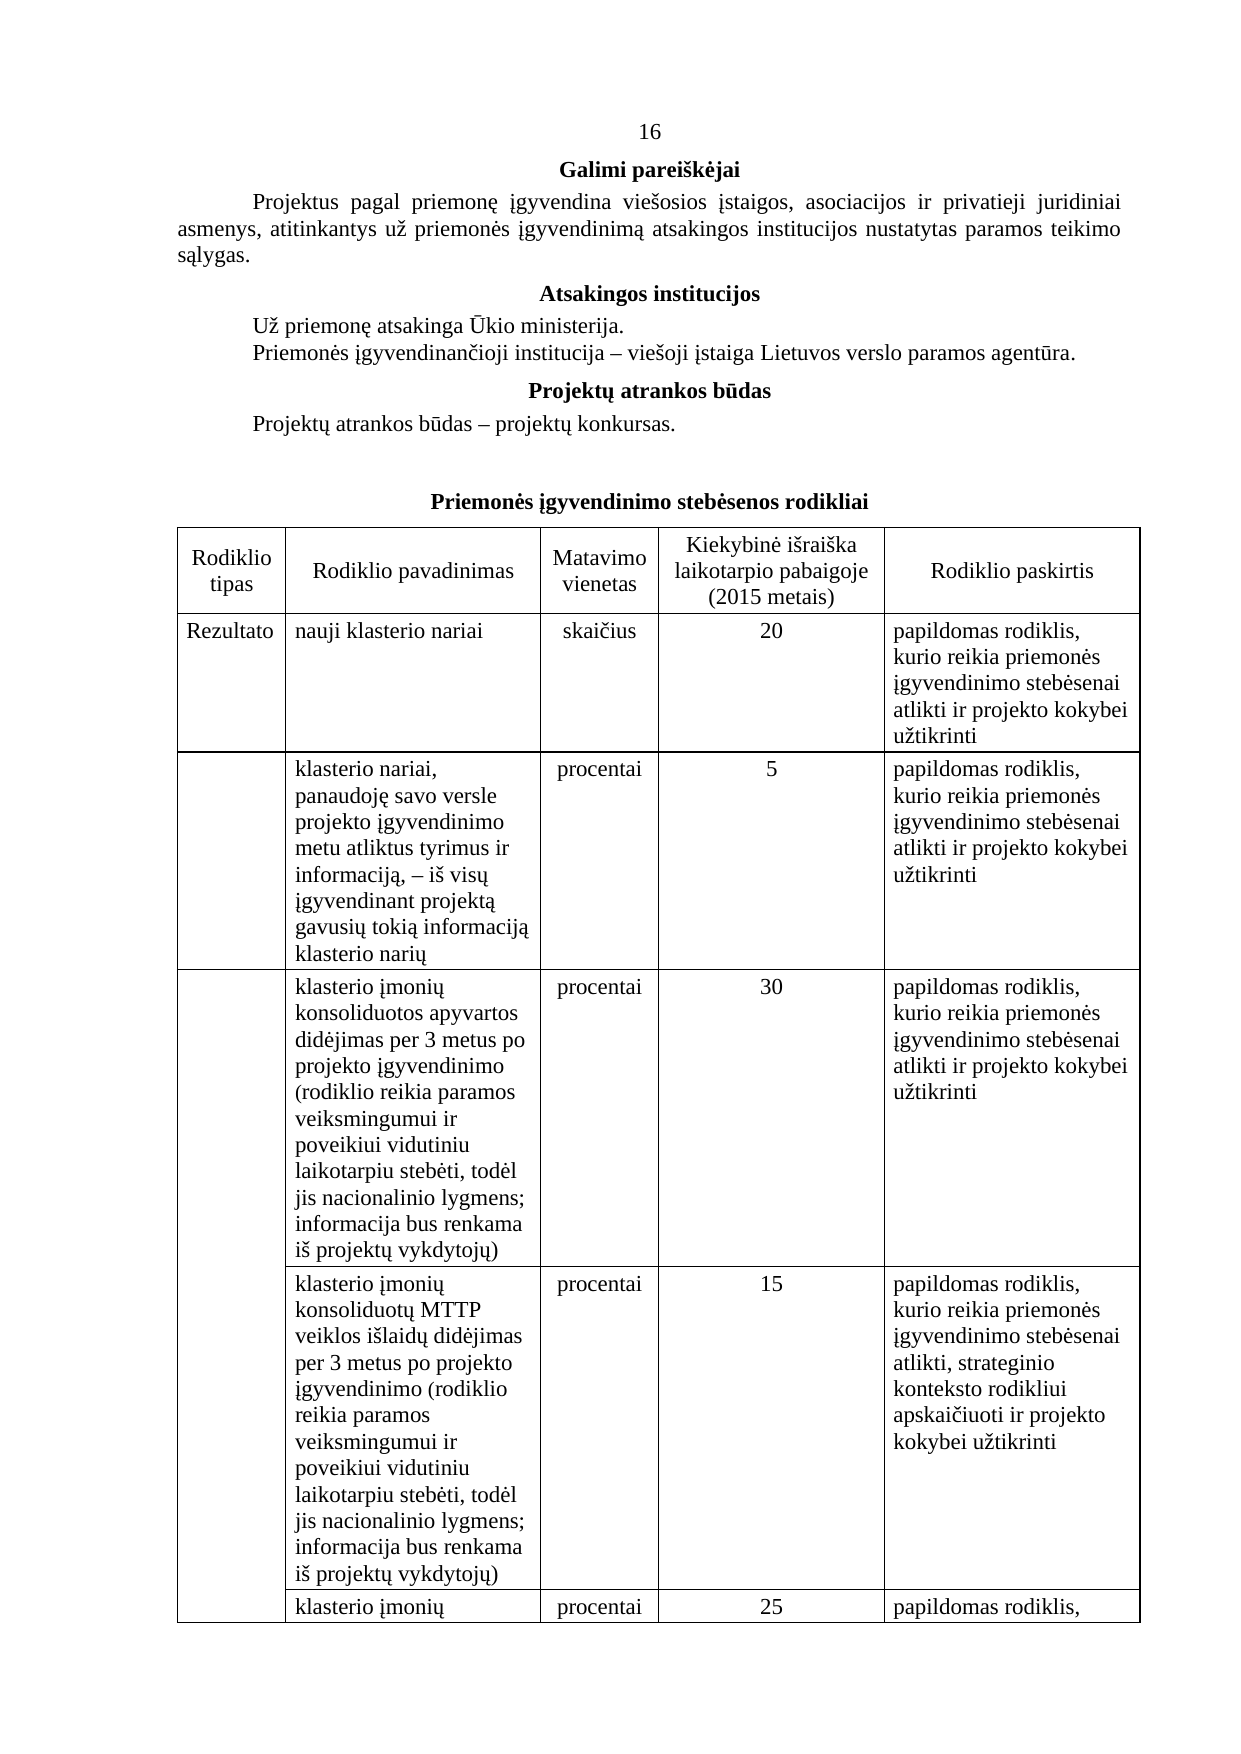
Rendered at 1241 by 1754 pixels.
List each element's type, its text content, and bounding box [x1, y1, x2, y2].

table_cell skaičius [541, 614, 658, 751]
table_cell [178, 970, 285, 1266]
table_header Rodiklio tipas [178, 528, 285, 613]
text Galimi pareiškėjai [177, 156, 1122, 182]
table_header Kiekybinė išraiška laikotarpio pabaigoje (2015 metais) [659, 528, 884, 613]
text Priemonės įgyvendinančioji institucija – viešoji įstaiga Lietuvos verslo paramos agentūra. [177, 339, 1122, 365]
table_cell procentai [541, 1590, 658, 1622]
text Projektus pagal priemonę įgyvendina viešosios įstaigos, asociacijos ir privatieji juridiniai asmenys, atitinkantys už priemonės įgyvendinimą atsakingos institucijos nustatytas paramos teikimo sąlygas. [177, 188, 1122, 267]
table_cell papildomas rodiklis, kurio reikia priemonės įgyvendinimo stebėsenai atlikti ir projekto kokybei užtikrinti [885, 753, 1139, 969]
table_cell klasterio įmonių [286, 1590, 540, 1622]
table_header Rodiklio paskirtis [885, 528, 1139, 613]
table_cell 5 [659, 753, 884, 969]
table_cell papildomas rodiklis, [885, 1590, 1139, 1622]
table_cell klasterio įmonių konsoliduotų MTTP veiklos išlaidų didėjimas per 3 metus po projekto įgyvendinimo (rodiklio reikia paramos veiksmingumui ir poveikiui vidutiniu laikotarpiu stebėti, todėl jis nacionalinio lygmens; informacija bus renkama iš projektų vykdytojų) [286, 1267, 540, 1589]
table_cell procentai [541, 970, 658, 1266]
table_cell papildomas rodiklis, kurio reikia priemonės įgyvendinimo stebėsenai atlikti ir projekto kokybei užtikrinti [885, 970, 1139, 1266]
table_cell 25 [659, 1590, 884, 1622]
table_cell 15 [659, 1267, 884, 1589]
table_cell procentai [541, 1267, 658, 1589]
table_header Matavimo vienetas [541, 528, 658, 613]
table_cell papildomas rodiklis, kurio reikia priemonės įgyvendinimo stebėsenai atlikti ir projekto kokybei užtikrinti [885, 614, 1139, 751]
table_cell procentai [541, 753, 658, 969]
table_cell 30 [659, 970, 884, 1266]
table_cell [178, 1589, 285, 1622]
text Už priemonę atsakinga Ūkio ministerija. [177, 312, 1122, 339]
text Atsakingos institucijos [177, 280, 1122, 306]
table_cell 20 [659, 614, 884, 751]
table_cell [178, 1266, 285, 1589]
table_cell Rezultato [178, 614, 285, 751]
table_cell klasterio įmonių konsoliduotos apyvartos didėjimas per 3 metus po projekto įgyvendinimo (rodiklio reikia paramos veiksmingumui ir poveikiui vidutiniu laikotarpiu stebėti, todėl jis nacionalinio lygmens; informacija bus renkama iš projektų vykdytojų) [286, 970, 540, 1266]
table_cell papildomas rodiklis, kurio reikia priemonės įgyvendinimo stebėsenai atlikti, strateginio konteksto rodikliui apskaičiuoti ir projekto kokybei užtikrinti [885, 1267, 1139, 1589]
text Priemonės įgyvendinimo stebėsenos rodikliai [177, 488, 1122, 514]
table_header Rodiklio pavadinimas [286, 528, 540, 613]
table_cell nauji klasterio nariai [286, 614, 540, 751]
text Projektų atrankos būdas [177, 378, 1122, 404]
table_cell klasterio nariai, panaudoję savo versle projekto įgyvendinimo metu atliktus tyrimus ir informaciją, – iš visų įgyvendinant projektą gavusių tokią informaciją klasterio narių [286, 753, 540, 969]
text Projektų atrankos būdas – projektų konkursas. [177, 410, 1122, 437]
table_cell [178, 753, 285, 969]
